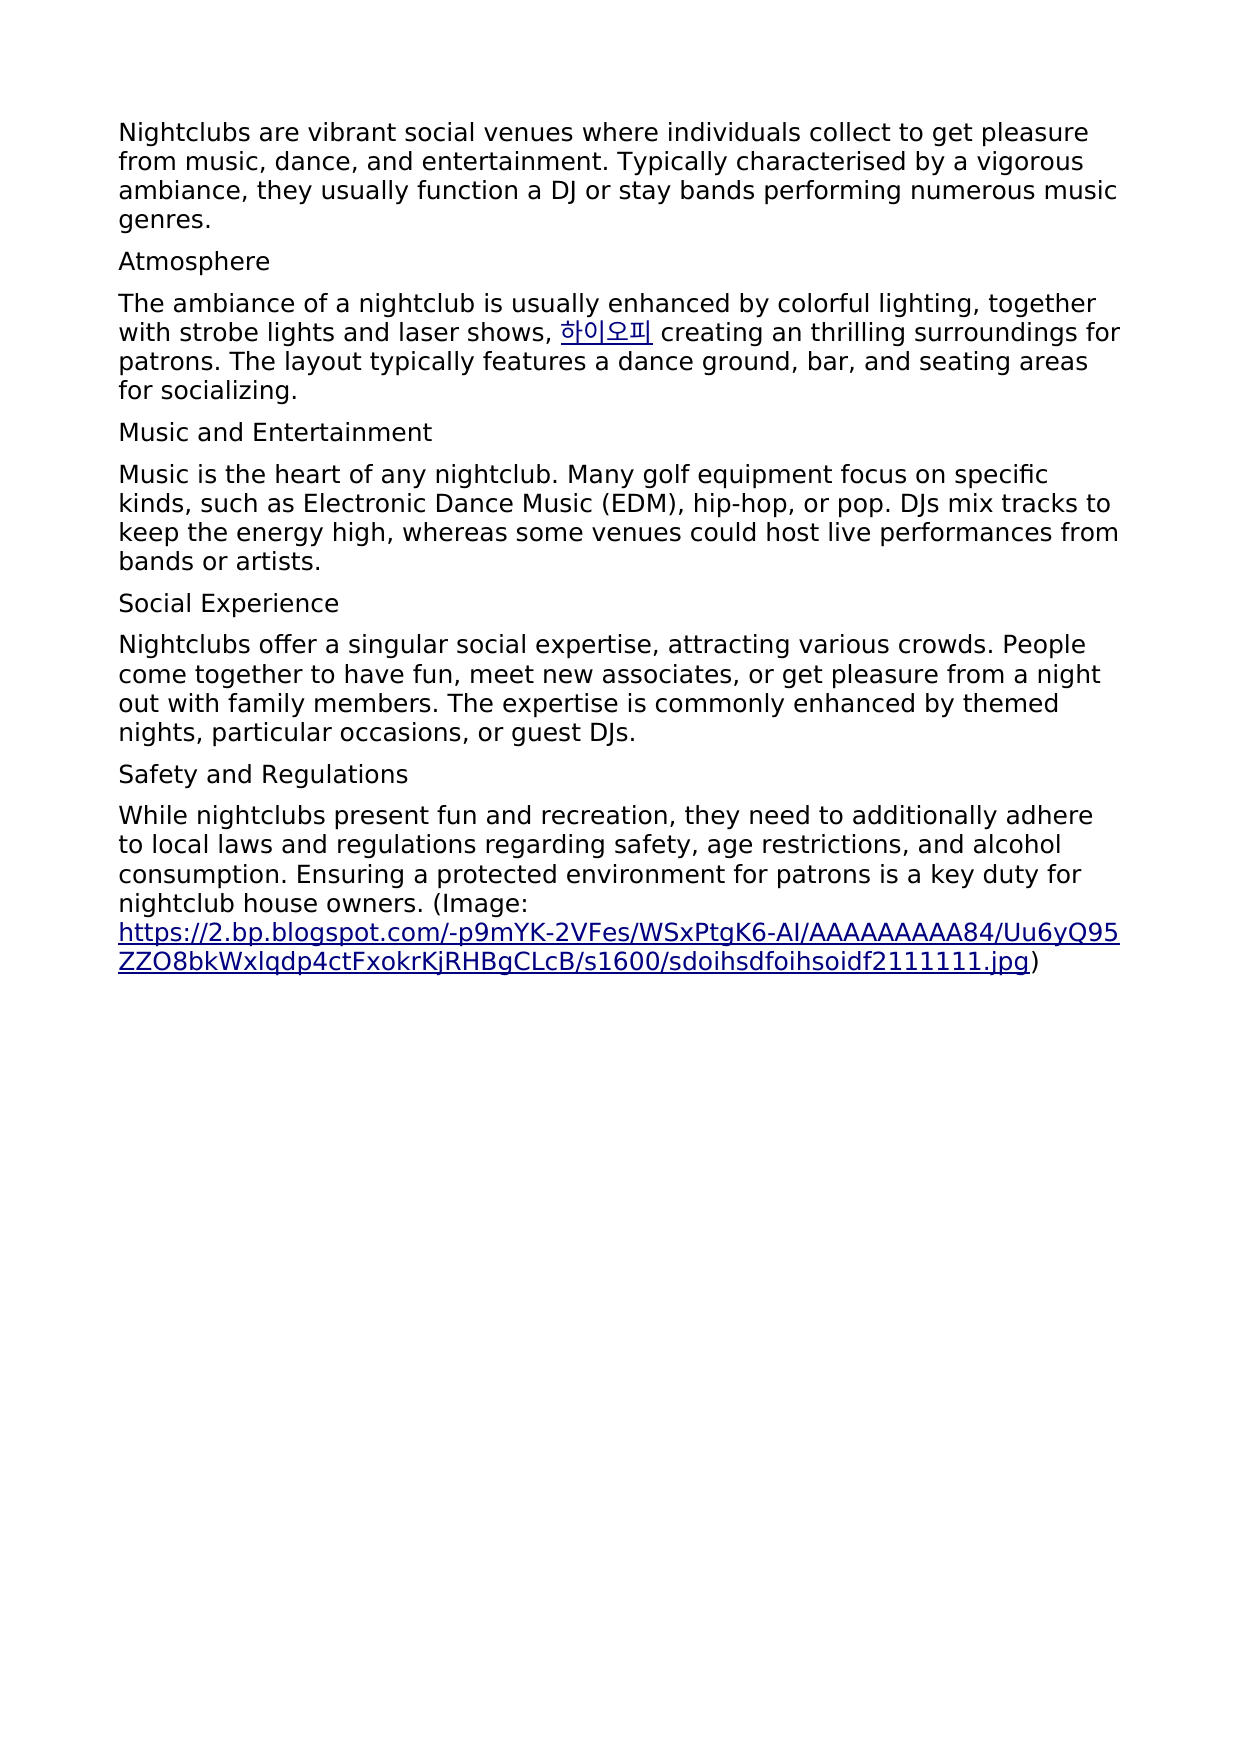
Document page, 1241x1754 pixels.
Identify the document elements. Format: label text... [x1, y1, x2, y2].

text Music and Entertainment [118, 418, 1122, 447]
text While nightclubs present fun and recreation, they need to additionally adhere to local laws and regulations regarding safety, age restrictions, and alcohol consumption. Ensuring a protected environment for patrons is a key duty for nightclub house owners. (Image: https://2.bp.blogspot.com/-p9mYK-2VFes/WSxPtgK6-AI/AAAAAAAAA84/Uu6yQ95ZZO8bkWxlqdp4ctFxokrKjRHBgCLcB/s1600/sdoihsdfoihsoidf2111111.jpg) [118, 801, 1122, 976]
text The ambiance of a nightclub is usually enhanced by colorful lighting, together with strobe lights and laser shows, 하이오피 creating an thrilling surroundings for patrons. The layout typically features a dance ground, bar, and seating areas for socializing. [118, 289, 1122, 406]
text Atmosphere [118, 247, 1122, 276]
text Safety and Regulations [118, 760, 1122, 789]
text Music is the heart of any nightclub. Many golf equipment focus on specific kinds, such as Electronic Dance Music (EDM), hip-hop, or pop. DJs mix tracks to keep the energy high, whereas some venues could host live performances from bands or artists. [118, 460, 1122, 576]
text Social Experience [118, 589, 1122, 618]
text Nightclubs are vibrant social venues where individuals collect to get pleasure from music, dance, and entertainment. Typically characterised by a vigorous ambiance, they usually function a DJ or stay bands performing numerous music genres. [118, 118, 1122, 235]
text Nightclubs offer a singular social expertise, attracting various crowds. People come together to have fun, meet new associates, or get pleasure from a night out with family members. The expertise is commonly enhanced by themed nights, particular occasions, or guest DJs. [118, 631, 1122, 747]
